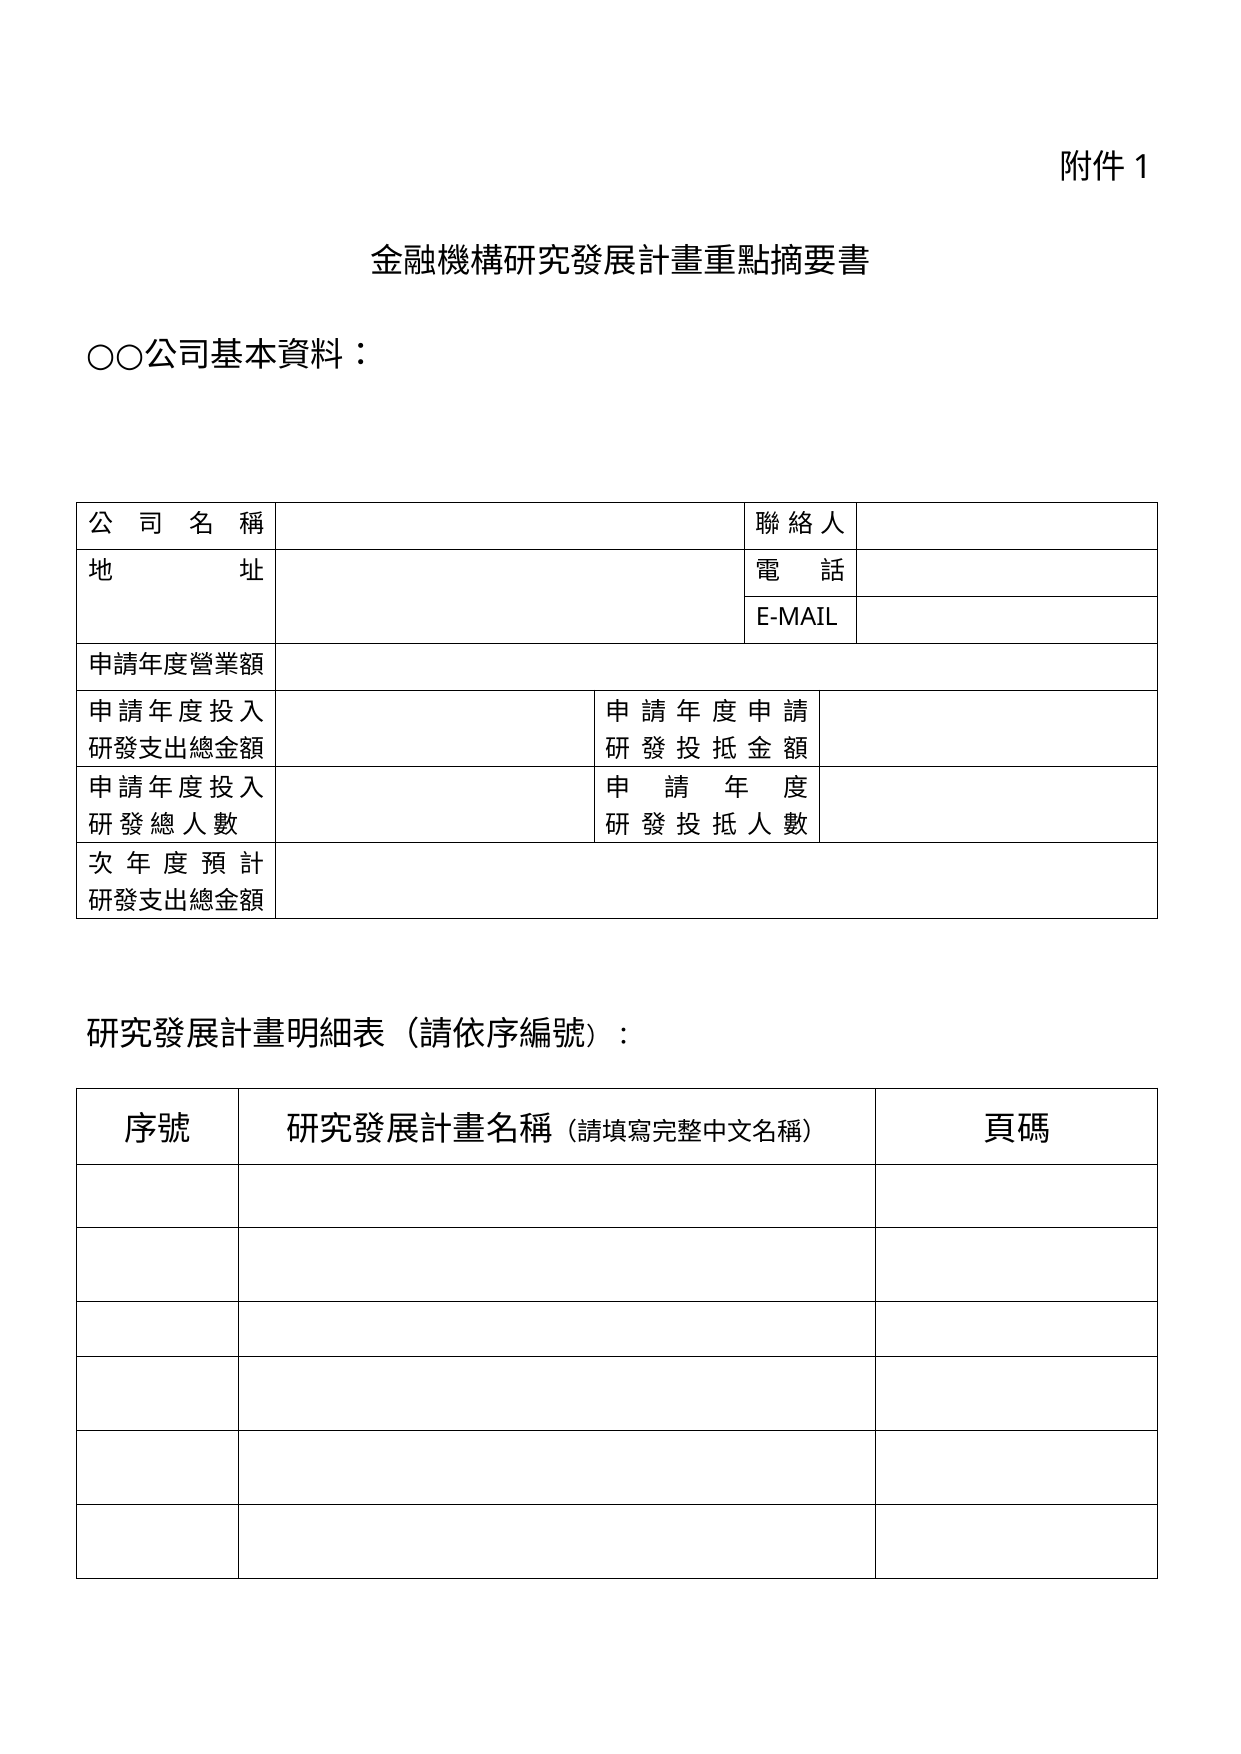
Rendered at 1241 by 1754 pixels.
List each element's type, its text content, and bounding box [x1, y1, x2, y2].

table_cell [239, 1228, 875, 1301]
table_cell [77, 1228, 238, 1301]
table_cell [276, 644, 1157, 689]
table_cell [239, 1431, 875, 1503]
table_cell [876, 1302, 1157, 1356]
table_cell 申請年度投入 研發總人數 [77, 767, 275, 842]
table_cell E-MAIL [745, 597, 856, 643]
table_cell [77, 1357, 238, 1430]
table_cell [876, 1357, 1157, 1430]
text 金融機構研究發展計畫重點摘要書 [89, 221, 1152, 296]
table_cell [239, 1165, 875, 1227]
table_cell [857, 597, 1157, 643]
table_header 聯絡人 [745, 503, 856, 549]
table_cell [77, 1302, 238, 1356]
table_header [276, 503, 744, 549]
table_cell [276, 550, 744, 643]
table_cell [77, 1431, 238, 1503]
table_header 公司名稱 [77, 503, 275, 549]
table_cell [239, 1357, 875, 1430]
table_header 序號 [77, 1089, 238, 1163]
text ○○公司基本資料： [86, 314, 1152, 389]
table_cell [876, 1228, 1157, 1301]
table_cell [876, 1165, 1157, 1227]
table_cell [77, 1165, 238, 1227]
table_cell [857, 550, 1157, 596]
table_header 研究發展計畫名稱（請填寫完整中文名稱） [239, 1089, 875, 1163]
table_cell [239, 1505, 875, 1577]
table_cell [276, 691, 594, 766]
table_cell [239, 1302, 875, 1356]
table_cell [77, 1505, 238, 1577]
text 研究發展計畫明細表（請依序編號）： [86, 994, 1152, 1069]
table_cell 電話 [745, 550, 856, 596]
table_header [857, 503, 1157, 549]
table_cell 次年度預計 研發支出總金額 [77, 843, 275, 918]
table_cell 申請年度營業額 [77, 644, 275, 689]
table_cell [876, 1431, 1157, 1503]
text 附件1 [89, 127, 1152, 202]
table_cell [276, 767, 594, 842]
table_cell [820, 767, 1157, 842]
table_cell 申請年度 研發投抵人數 [595, 767, 819, 842]
table_cell 申請年度投入 研發支出總金額 [77, 691, 275, 766]
table_cell 地址 [77, 550, 275, 643]
table_header 頁碼 [876, 1089, 1157, 1163]
table_cell [820, 691, 1157, 766]
table_cell [876, 1505, 1157, 1577]
table_cell 申請年度申請 研發投抵金額 [595, 691, 819, 766]
table_cell [276, 843, 1157, 918]
